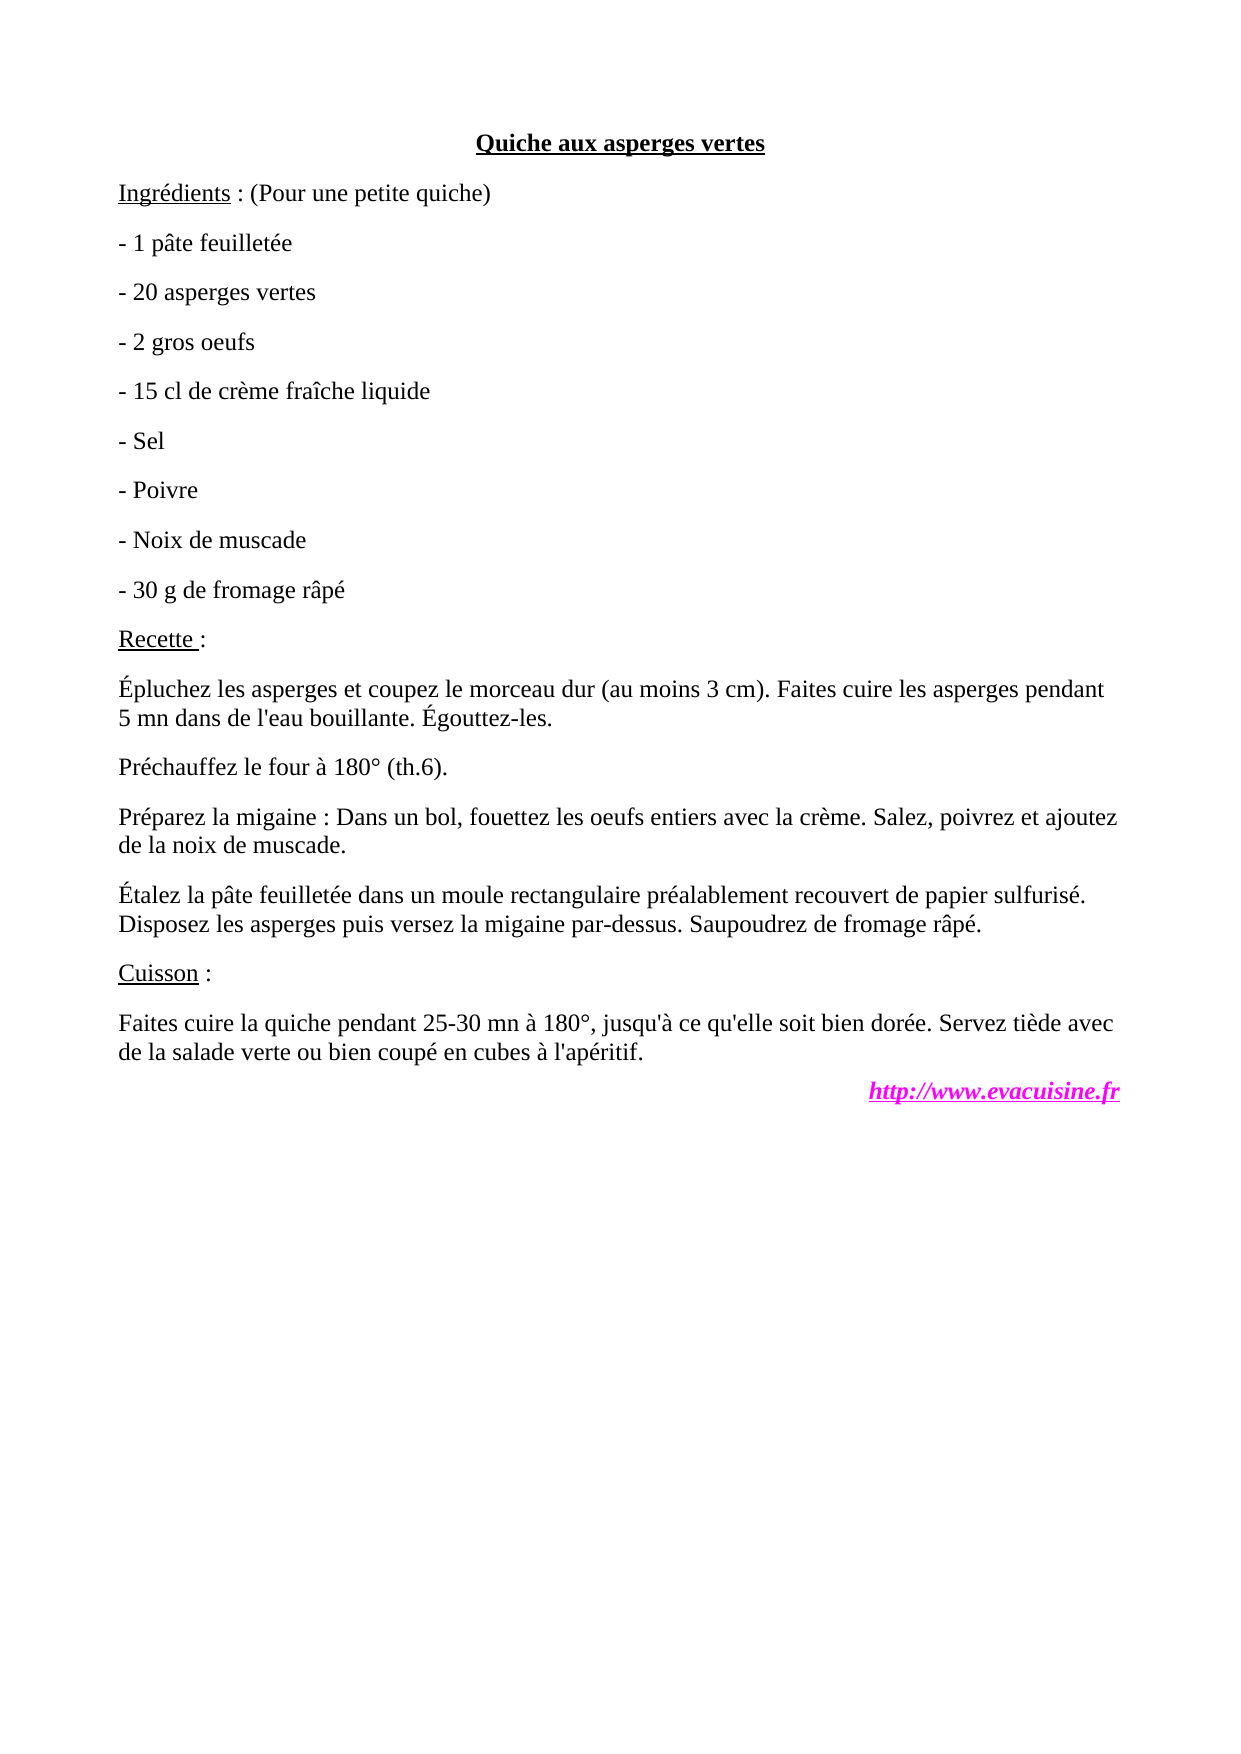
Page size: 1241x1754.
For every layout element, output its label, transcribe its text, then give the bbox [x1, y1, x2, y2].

text - 15 cl de crème fraîche liquide [118, 376, 1122, 405]
text - Noix de muscade [118, 525, 1122, 554]
text - 20 asperges vertes [118, 277, 1122, 306]
text Étalez la pâte feuilletée dans un moule rectangulaire préalablement recouvert de papier sulfurisé. Disposez les asperges puis versez la migaine par-dessus. Saupoudrez de fromage râpé. [118, 880, 1122, 938]
text - 1 pâte feuilletée [118, 228, 1122, 256]
text - Poivre [118, 476, 1122, 504]
text Recette : [118, 624, 1122, 653]
text Ingrédients : (Pour une petite quiche) [118, 178, 1122, 207]
text Quiche aux asperges vertes [118, 128, 1122, 157]
text Préchauffez le four à 180° (th.6). [118, 752, 1122, 781]
text - 30 g de fromage râpé [118, 575, 1122, 603]
text Préparez la migaine : Dans un bol, fouettez les oeufs entiers avec la crème. Salez, poivrez et ajoutez de la noix de muscade. [118, 802, 1122, 859]
text - 2 gros oeufs [118, 327, 1122, 356]
text Cuisson : [118, 958, 1122, 987]
text http://www.evacuisine.fr [118, 1076, 1122, 1105]
text Faites cuire la quiche pendant 25-30 mn à 180°, jusqu'à ce qu'elle soit bien dorée. Servez tiède avec de la salade verte ou bien coupé en cubes à l'apéritif. [118, 1008, 1122, 1066]
text Épluchez les asperges et coupez le morceau dur (au moins 3 cm). Faites cuire les asperges pendant 5 mn dans de l'eau bouillante. Égouttez-les. [118, 674, 1122, 731]
text - Sel [118, 426, 1122, 455]
